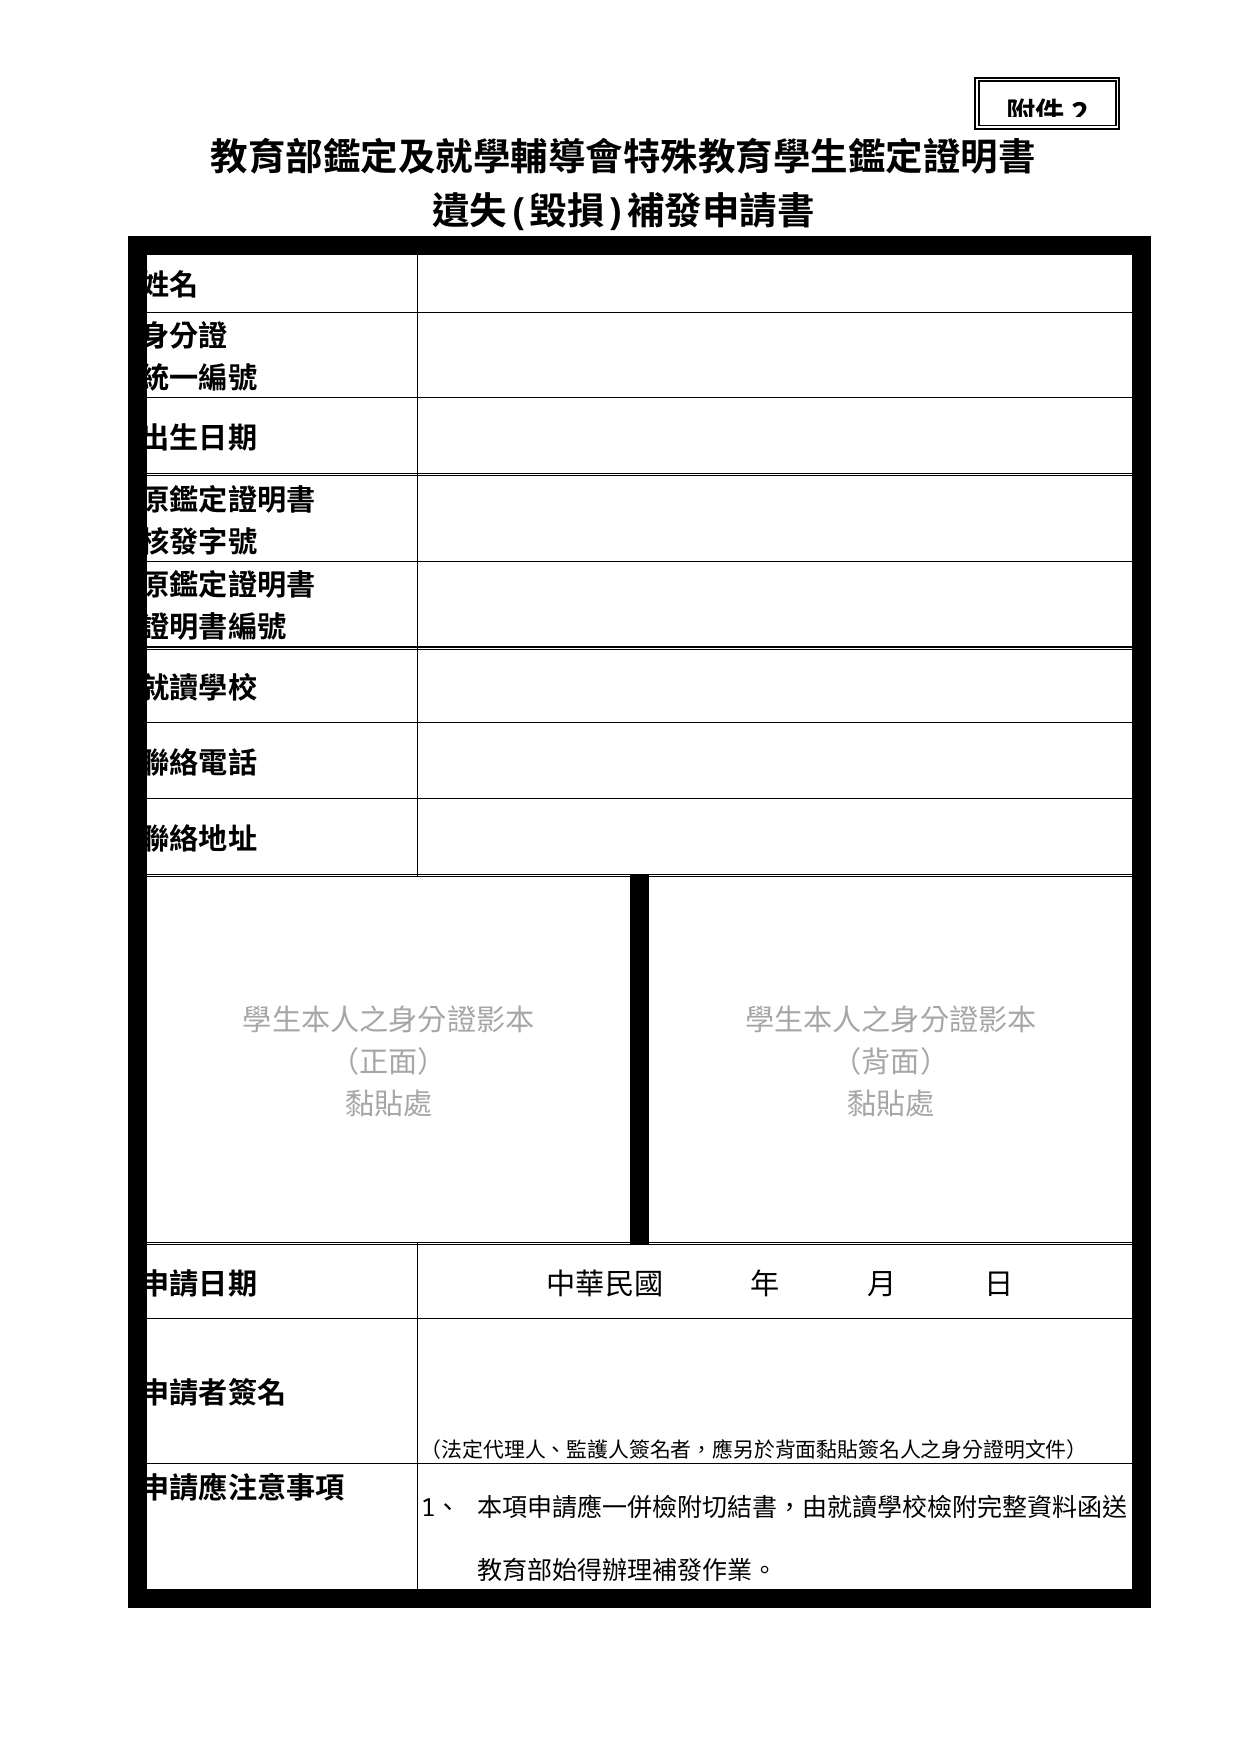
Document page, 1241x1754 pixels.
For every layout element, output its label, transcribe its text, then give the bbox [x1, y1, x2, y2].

table_cell 身分證 統一編號 [147, 313, 417, 397]
table_cell 學生本人之身分證影本 （正面） 黏貼處 [147, 877, 630, 1242]
table_cell [418, 398, 1132, 473]
table_header 姓名 [147, 255, 417, 312]
text 教育部鑑定及就學輔導會特殊教育學生鑑定證明書 [128, 127, 1118, 181]
table_cell （法定代理人、監護人簽名者，應另於背面黏貼簽名人之身分證明文件） [418, 1319, 1132, 1463]
table_cell [418, 562, 1132, 646]
table_cell 申請日期 [147, 1245, 417, 1318]
text 遺失(毀損)補發申請書 [128, 181, 1118, 236]
table_cell 聯絡電話 [147, 723, 417, 798]
table_cell [418, 313, 1132, 397]
table_cell 出生日期 [147, 398, 417, 473]
table_cell 本項申請應一併檢附切結書，由就讀學校檢附完整資料函送教育部始得辦理補發作業。 原鑑定證明書編號將註銷失效，另依原鑑定證明書所登載之內容以新證明書編號發證。 經查鑑定證明書適用期限屆滿者，不予補發。 [418, 1464, 1132, 1589]
table_cell [418, 650, 1132, 722]
table_cell 原鑑定證明書 核發字號 [147, 476, 417, 561]
table_cell [418, 476, 1132, 561]
table_cell 申請者簽名 [147, 1319, 417, 1463]
table_cell 學生本人之身分證影本 （背面） 黏貼處 [649, 877, 1132, 1242]
text 附件2 [994, 90, 1100, 117]
table_cell [418, 723, 1132, 798]
table_header [418, 255, 1132, 312]
table_cell 聯絡地址 [147, 799, 417, 874]
table_cell 原鑑定證明書 證明書編號 [147, 562, 417, 646]
table_cell [418, 799, 1132, 874]
table_cell 中華民國 年 月 日 [418, 1245, 1132, 1318]
table_cell 就讀學校 [147, 650, 417, 722]
table_cell 申請應注意事項 [147, 1464, 417, 1589]
